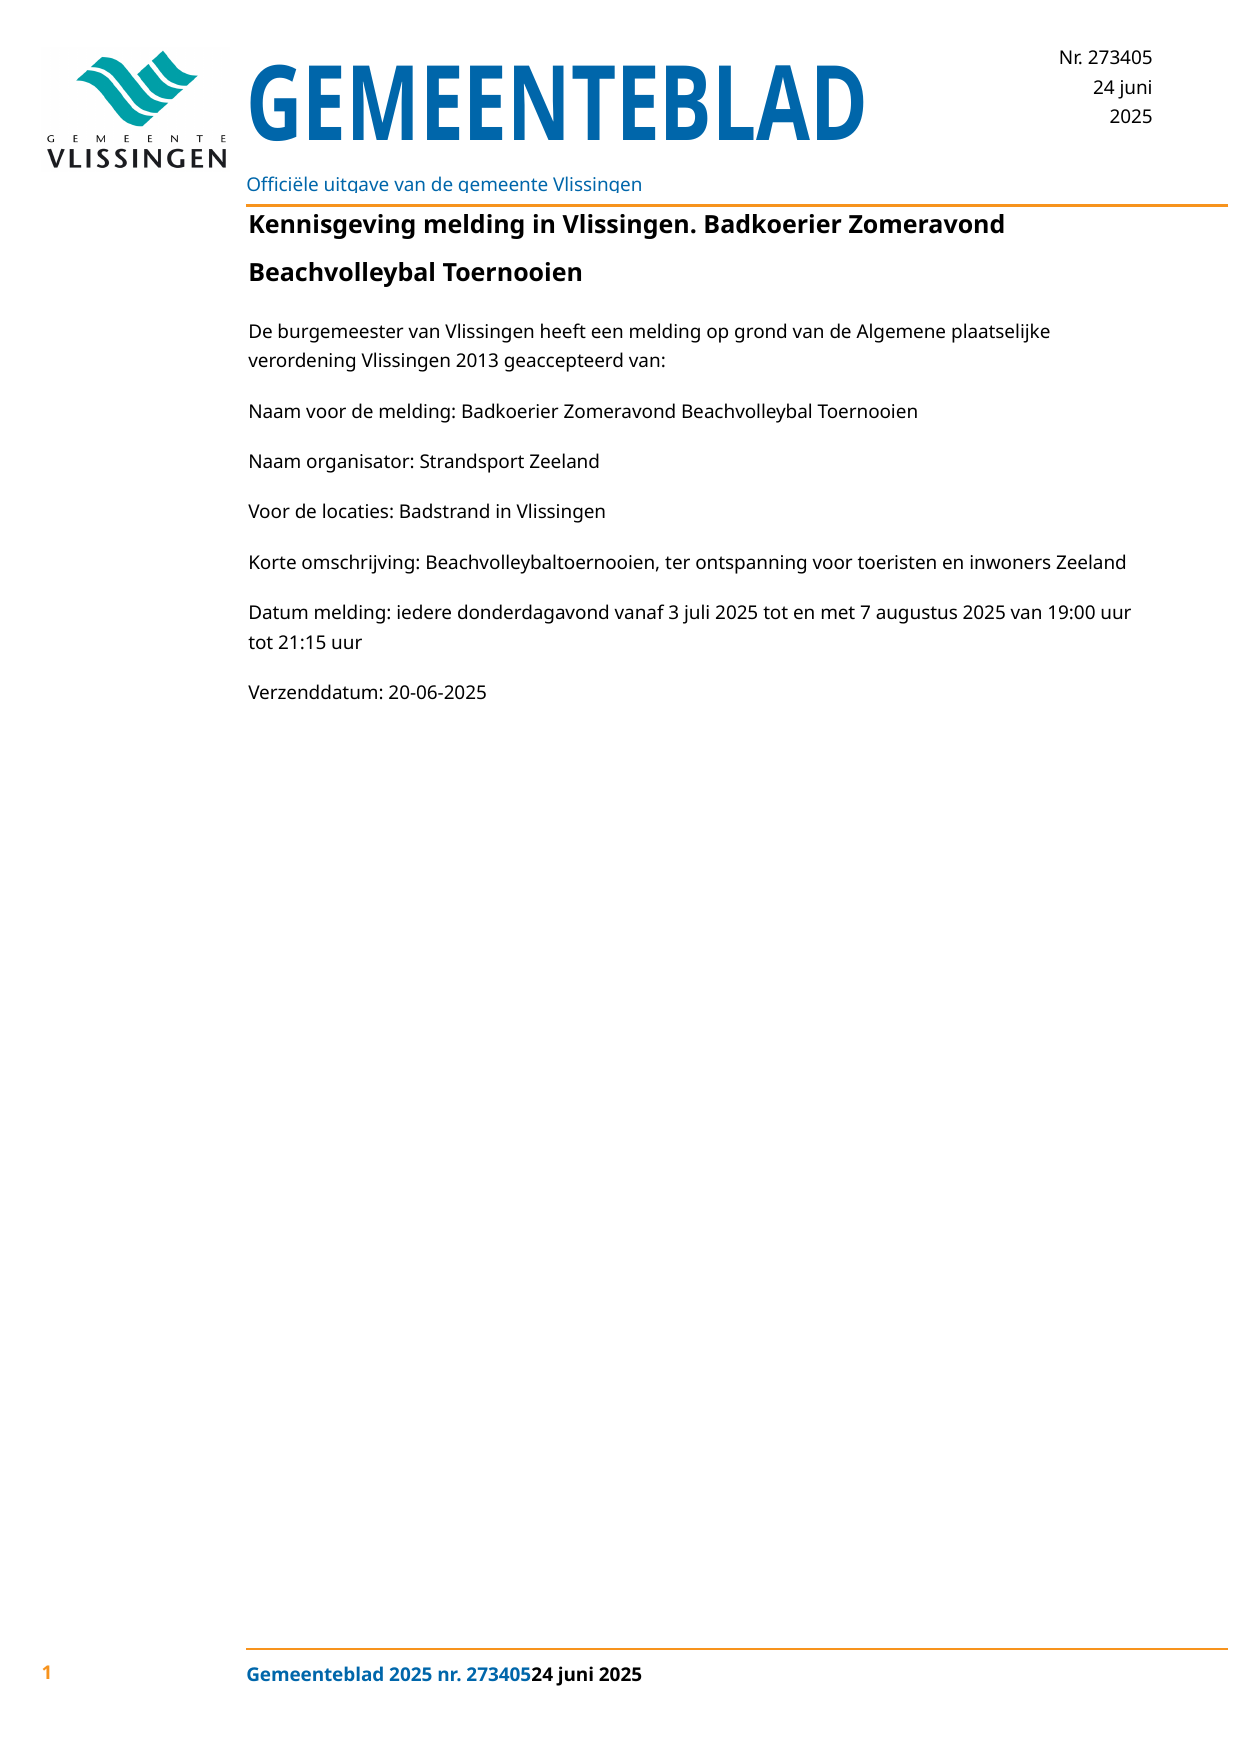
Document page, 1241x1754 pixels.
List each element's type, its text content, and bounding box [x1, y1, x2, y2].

text Kennisgeving melding in Vlissingen. Badkoerier Zomeravond Beachvolleybal Toernooien [248, 207, 1152, 288]
text Verzenddatum: 20-06-2025 [248, 679, 1152, 705]
text Datum melding: iedere donderdagavond vanaf 3 juli 2025 tot en met 7 augustus 2025 van 19:00 uur tot 21:15 uur [248, 599, 1152, 655]
text Naam organisator: Strandsport Zeeland [248, 448, 1152, 474]
text Korte omschrijving: Beachvolleybaltoernooien, ter ontspanning voor toeristen en inwoners Zeeland [248, 549, 1152, 575]
text Naam voor de melding: Badkoerier Zomeravond Beachvolleybal Toernooien [248, 398, 1152, 424]
text De burgemeester van Vlissingen heeft een melding op grond van de Algemene plaatselijke verordening Vlissingen 2013 geaccepteerd van: [248, 318, 1152, 373]
picture [41, 47, 231, 172]
text Voor de locaties: Badstrand in Vlissingen [248, 499, 1152, 524]
